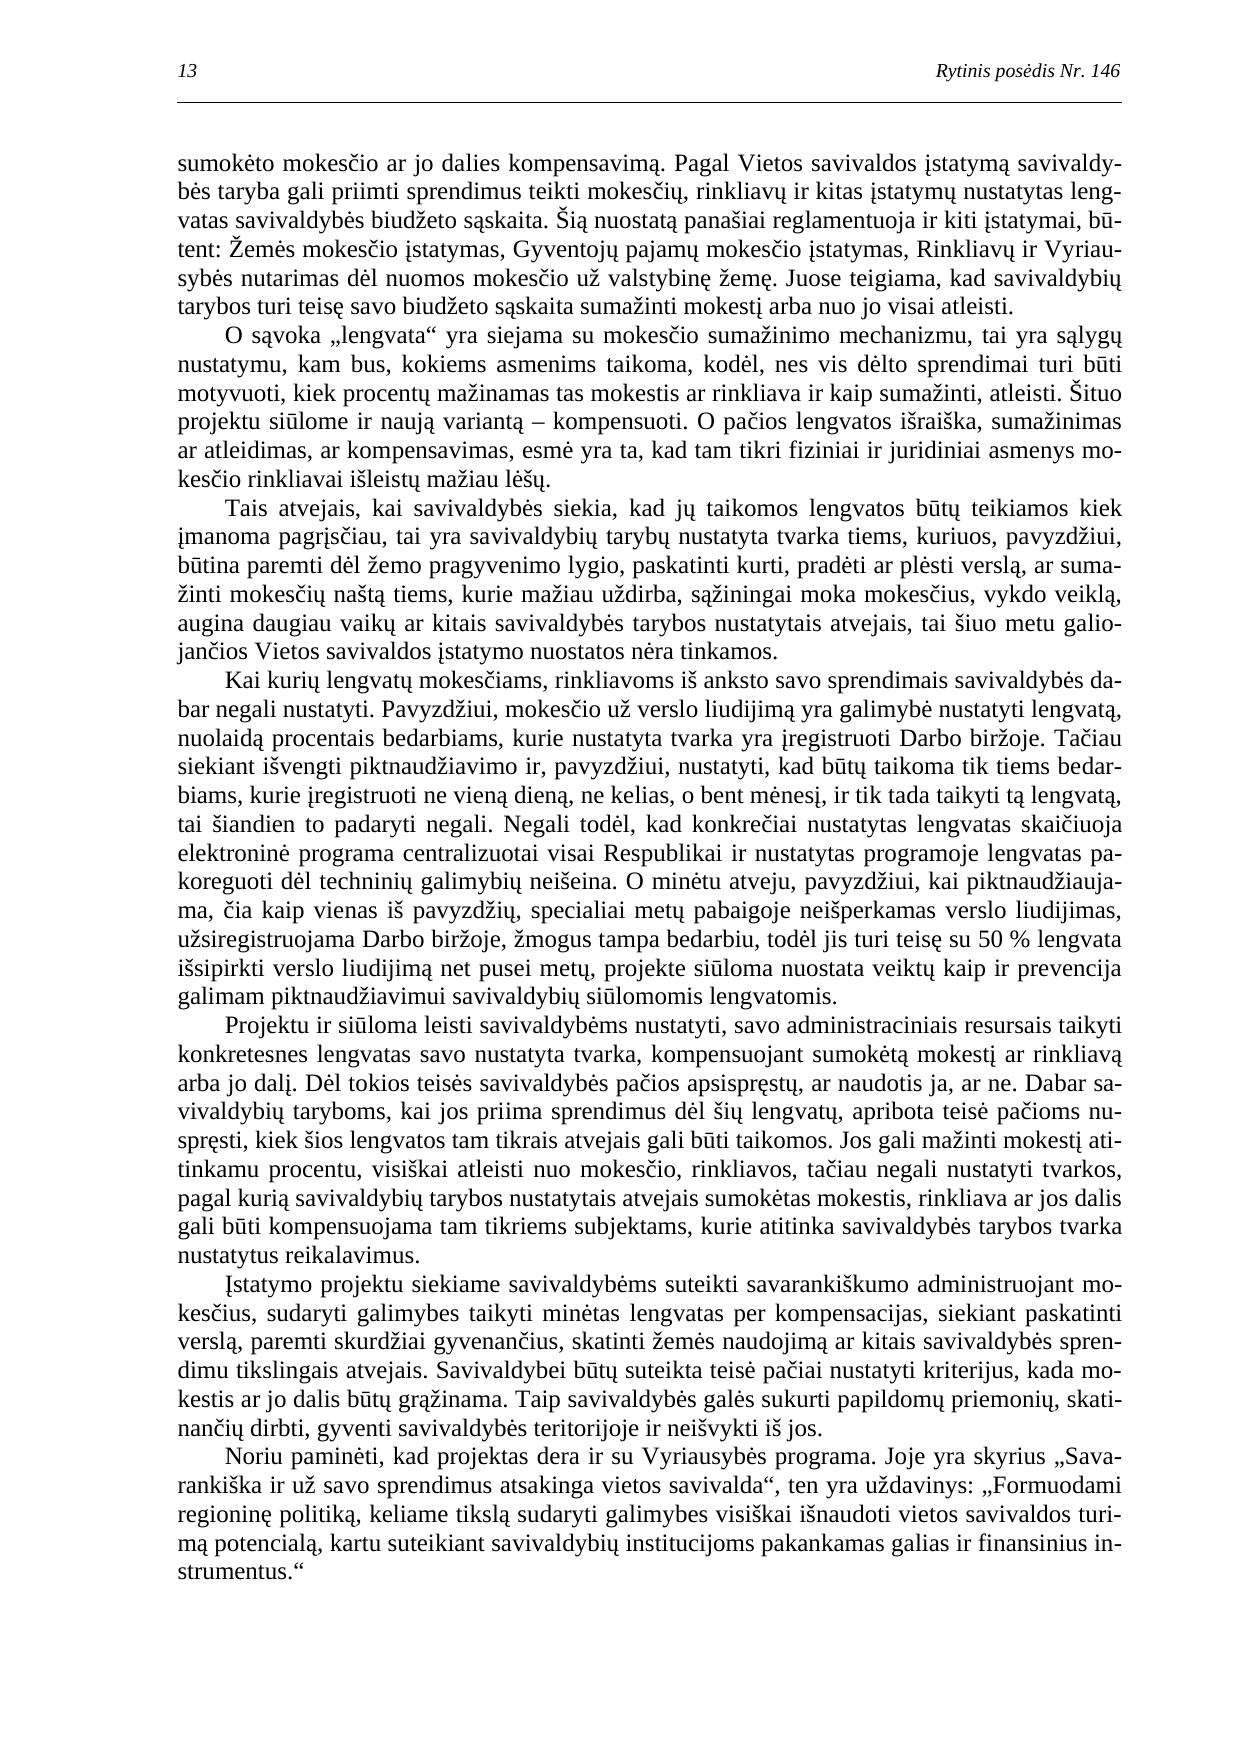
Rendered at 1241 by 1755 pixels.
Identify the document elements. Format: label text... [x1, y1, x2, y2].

text Įsta­ty­mo pro­jek­tu sie­kia­me sa­vi­val­dy­bėms su­teik­ti sa­va­ran­kiš­ku­mo ad­mi­nist­ruo­jant mo­kes­čius, su­da­ry­ti ga­li­my­bes tai­ky­ti mi­nė­tas leng­va­tas per kom­pen­sa­ci­jas, sie­kiant pa­ska­tin­ti ver­slą, pa­rem­ti skur­džiai gy­ve­nan­čius, ska­tin­ti že­mės nau­do­ji­mą ar ki­tais sa­vi­val­dy­bės spren­di­mu tiks­lin­gais at­ve­jais. Sa­vi­val­dy­bei bū­tų su­teik­ta tei­sė pa­čiai nu­sta­ty­ti kri­te­ri­jus, ka­da mo­kes­tis ar jo da­lis bū­tų grą­ži­na­ma. Taip sa­vi­val­dy­bės ga­lės su­kur­ti pa­pil­do­mų prie­mo­nių, ska­ti­nan­čių dirb­ti, gy­ven­ti sa­vi­val­dy­bės te­ri­to­ri­jo­je ir ne­iš­vyk­ti iš jos. [177, 1269, 1122, 1441]
text su­mo­kė­to mo­kes­čio ar jo da­lies kom­pen­sa­vi­mą. Pa­gal Vie­tos sa­vi­val­dos įsta­ty­mą sa­vi­val­dy­bės ta­ry­ba ga­li pri­im­ti spren­di­mus teik­ti mo­kes­čių, rin­klia­vų ir ki­tas įsta­ty­mų nu­sta­ty­tas leng­va­tas sa­vi­val­dy­bės biu­dže­to są­skai­ta. Šią nuo­sta­tą pa­na­šiai reg­la­men­tuo­ja ir ki­ti įsta­ty­mai, bū­tent: Že­mės mo­kes­čio įsta­ty­mas, Gy­ven­to­jų pa­ja­mų mo­kes­čio įsta­ty­mas, Rin­klia­vų ir Vy­riau­sy­bės nu­ta­ri­mas dėl nuo­mos mo­kes­čio už vals­ty­bi­nę že­mę. Juo­se tei­gia­ma, kad sa­vi­val­dy­bių ta­ry­bos tu­ri tei­sę sa­vo biu­dže­to są­skai­ta su­ma­žin­ti mo­kes­tį ar­ba nuo jo vi­sai at­leis­ti. [177, 148, 1122, 320]
text Pro­jek­tu ir siū­lo­ma leis­ti sa­vi­val­dy­bėms nu­sta­ty­ti, sa­vo ad­mi­nist­ra­ci­niais re­sur­sais tai­ky­ti kon­kre­tes­nes leng­va­tas sa­vo nu­sta­ty­ta tvar­ka, kom­pen­suo­jant su­mo­kė­tą mo­kes­tį ar rin­klia­vą ar­ba jo da­lį. Dėl to­kios tei­sės sa­vi­val­dy­bės pa­čios ap­si­spręs­tų, ar nau­do­tis ja, ar ne. Da­bar sa­vi­val­dy­bių ta­ry­boms, kai jos pri­ima spren­di­mus dėl šių leng­va­tų, ap­ri­bo­ta tei­sė pa­čioms nu­spręs­ti, kiek šios leng­va­tos tam tik­rais at­ve­jais ga­li bū­ti tai­ko­mos. Jos ga­li ma­žin­ti mo­kes­tį ati­tin­ka­mu pro­cen­tu, vi­siš­kai at­leis­ti nuo mo­kes­čio, rin­klia­vos, ta­čiau ne­ga­li nu­sta­ty­ti tvar­kos, pa­gal ku­rią sa­vi­val­dy­bių ta­ry­bos nu­sta­ty­tais at­ve­jais su­mo­kė­tas mo­kes­tis, rin­klia­va ar jos da­lis ga­li bū­ti kom­pen­suo­ja­ma tam tik­riems sub­jek­tams, ku­rie ati­tin­ka sa­vi­val­dy­bės ta­ry­bos tvar­ka nu­sta­ty­tus rei­ka­la­vi­mus. [177, 1010, 1122, 1269]
text No­riu pa­mi­nė­ti, kad pro­jek­tas de­ra ir su Vy­riau­sy­bės pro­gra­ma. Jo­je yra sky­rius „Sa­va­ran­kiš­ka ir už sa­vo spren­di­mus at­sa­kin­ga vie­tos sa­vi­val­da“, ten yra už­da­vi­nys: „For­muo­da­mi re­gio­ni­nę po­li­ti­ką, ke­lia­me tiks­lą su­da­ry­ti ga­li­my­bes vi­siš­kai iš­nau­do­ti vie­tos sa­vi­val­dos tu­ri­mą po­ten­cia­lą, kar­tu su­tei­kiant sa­vi­val­dy­bių ins­ti­tu­ci­joms pa­kan­ka­mas ga­lias ir fi­nan­si­nius in­stru­men­tus.“ [177, 1441, 1122, 1585]
text O są­vo­ka „leng­va­ta“ yra sie­ja­ma su mo­kes­čio su­ma­ži­ni­mo me­cha­niz­mu, tai yra są­ly­gų nu­sta­ty­mu, kam bus, ko­kiems as­me­nims tai­ko­ma, ko­dėl, nes vis dėl­to spren­di­mai tu­ri bū­ti mo­ty­vuo­ti, kiek pro­cen­tų ma­ži­na­mas tas mo­kes­tis ar rin­klia­va ir kaip su­ma­žin­ti, at­leis­ti. Ši­tuo pro­jek­tu siū­lo­me ir nau­ją va­rian­tą – kom­pen­suo­ti. O pa­čios leng­va­tos iš­raiš­ka, su­ma­ži­ni­mas ar at­lei­di­mas, ar kom­pen­sa­vi­mas, es­mė yra ta, kad tam tik­ri fi­zi­niai ir ju­ri­di­niai as­me­nys mo­kes­čio rin­klia­vai iš­leis­tų ma­žiau lė­šų. [177, 320, 1122, 493]
text Tais at­ve­jais, kai sa­vi­val­dy­bės sie­kia, kad jų tai­ko­mos leng­va­tos bū­tų tei­kia­mos kiek įma­no­ma pa­grįs­čiau, tai yra sa­vi­val­dy­bių ta­ry­bų nu­sta­ty­ta tvar­ka tiems, ku­riuos, pa­vyz­džiui, bū­ti­na pa­rem­ti dėl že­mo pra­gy­ve­ni­mo ly­gio, pa­ska­tin­ti kur­ti, pra­dė­ti ar plės­ti ver­slą, ar su­ma­žin­ti mo­kes­čių naš­tą tiems, ku­rie ma­žiau už­dir­ba, są­ži­nin­gai mo­ka mo­kes­čius, vyk­do veik­lą, au­gi­na dau­giau vai­kų ar ki­tais sa­vi­val­dy­bės ta­ry­bos nu­sta­ty­tais at­ve­jais, tai šiuo me­tu ga­lio­jan­čios Vie­tos sa­vi­val­dos įsta­ty­mo nuo­sta­tos nė­ra tin­ka­mos. [177, 493, 1122, 665]
text Kai ku­rių leng­va­tų mo­kes­čiams, rin­klia­voms iš anks­to sa­vo spren­di­mais sa­vi­val­dy­bės da­bar ne­ga­li nu­sta­ty­ti. Pa­vyz­džiui, mo­kes­čio už ver­slo liu­di­ji­mą yra ga­li­my­bė nu­sta­ty­ti leng­va­tą, nuo­lai­dą pro­cen­tais be­dar­biams, ku­rie nu­sta­ty­ta tvar­ka yra įre­gist­ruo­ti Dar­bo bir­žo­je. Ta­čiau sie­kiant iš­veng­ti pik­tnau­džia­vi­mo ir, pa­vyz­džiui, nu­sta­ty­ti, kad bū­tų tai­ko­ma tik tiems be­dar­biams, ku­rie įre­gist­ruo­ti ne vie­ną die­ną, ne ke­lias, o bent mė­ne­sį, ir tik ta­da tai­ky­ti tą leng­va­tą, tai šian­dien to pa­da­ry­ti ne­ga­li. Ne­ga­li to­dėl, kad kon­kre­čiai nu­sta­ty­tas leng­va­tas skai­čiuo­ja elek­tro­ni­nė pro­gra­ma cen­tra­li­zuo­tai vi­sai Res­pub­li­kai ir nu­sta­ty­tas pro­gra­mo­je leng­va­tas pa­ko­re­guo­ti dėl tech­ni­nių ga­li­my­bių ne­iš­ei­na. O mi­nė­tu at­ve­ju, pa­vyz­džiui, kai pik­tnau­džiau­ja­ma, čia kaip vie­nas iš pa­vyz­džių, spe­cia­liai me­tų pa­bai­go­je ne­iš­per­ka­mas ver­slo liu­di­ji­mas, už­si­re­gist­ruo­ja­ma Dar­bo bir­žo­je, žmo­gus tam­pa be­dar­biu, to­dėl jis tu­ri tei­sę su 50 % leng­va­ta iš­si­pirk­ti ver­slo liu­di­ji­mą net pu­sei me­tų, pro­jek­te siū­lo­ma nuo­sta­ta veik­tų kaip ir pre­ven­ci­ja ga­li­mam pik­tnau­džia­vi­mui sa­vi­val­dy­bių siū­lo­mo­mis leng­va­to­mis. [177, 665, 1122, 1010]
